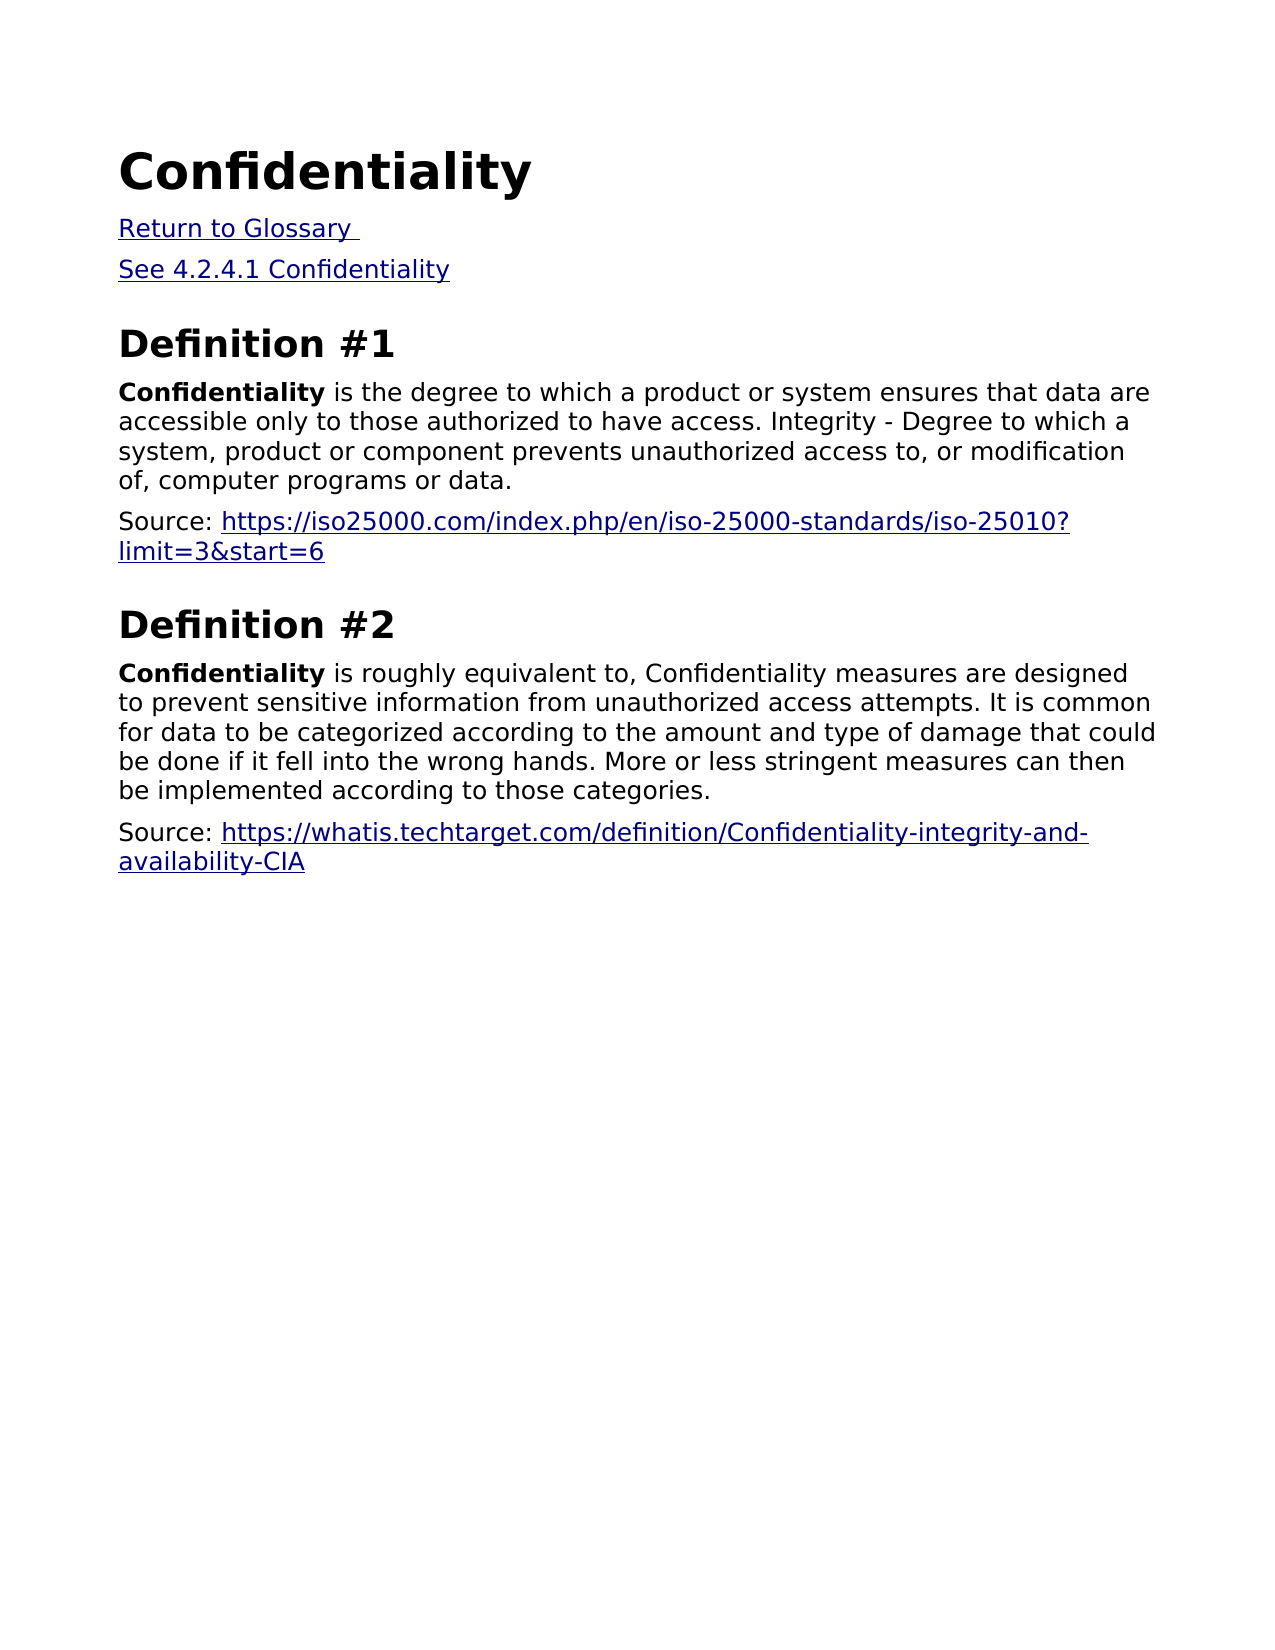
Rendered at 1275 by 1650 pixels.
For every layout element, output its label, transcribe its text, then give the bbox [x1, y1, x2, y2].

text Confidentiality is roughly equivalent to, Confidentiality measures are designed to prevent sensitive information from unauthorized access attempts. It is common for data to be categorized according to the amount and type of damage that could be done if it fell into the wrong hands. More or less stringent measures can then be implemented according to those categories. [118, 659, 1157, 805]
subtitle Definition #1 [118, 322, 1157, 366]
subtitle Definition #2 [118, 603, 1157, 647]
subtitle Confidentiality [118, 143, 1157, 201]
text See 4.2.4.1 Confidentiality [118, 256, 1157, 285]
text Source: https://whatis.techtarget.com/definition/Confidentiality-integrity-and-availability-CIA [118, 818, 1157, 876]
text Return to Glossary [118, 214, 1157, 243]
text Confidentiality is the degree to which a product or system ensures that data are accessible only to those authorized to have access. Integrity - Degree to which a system, product or component prevents unauthorized access to, or modification of, computer programs or data. [118, 378, 1157, 495]
text Source: https://iso25000.com/index.php/en/iso-25000-standards/iso-25010?limit=3&start=6 [118, 507, 1157, 566]
